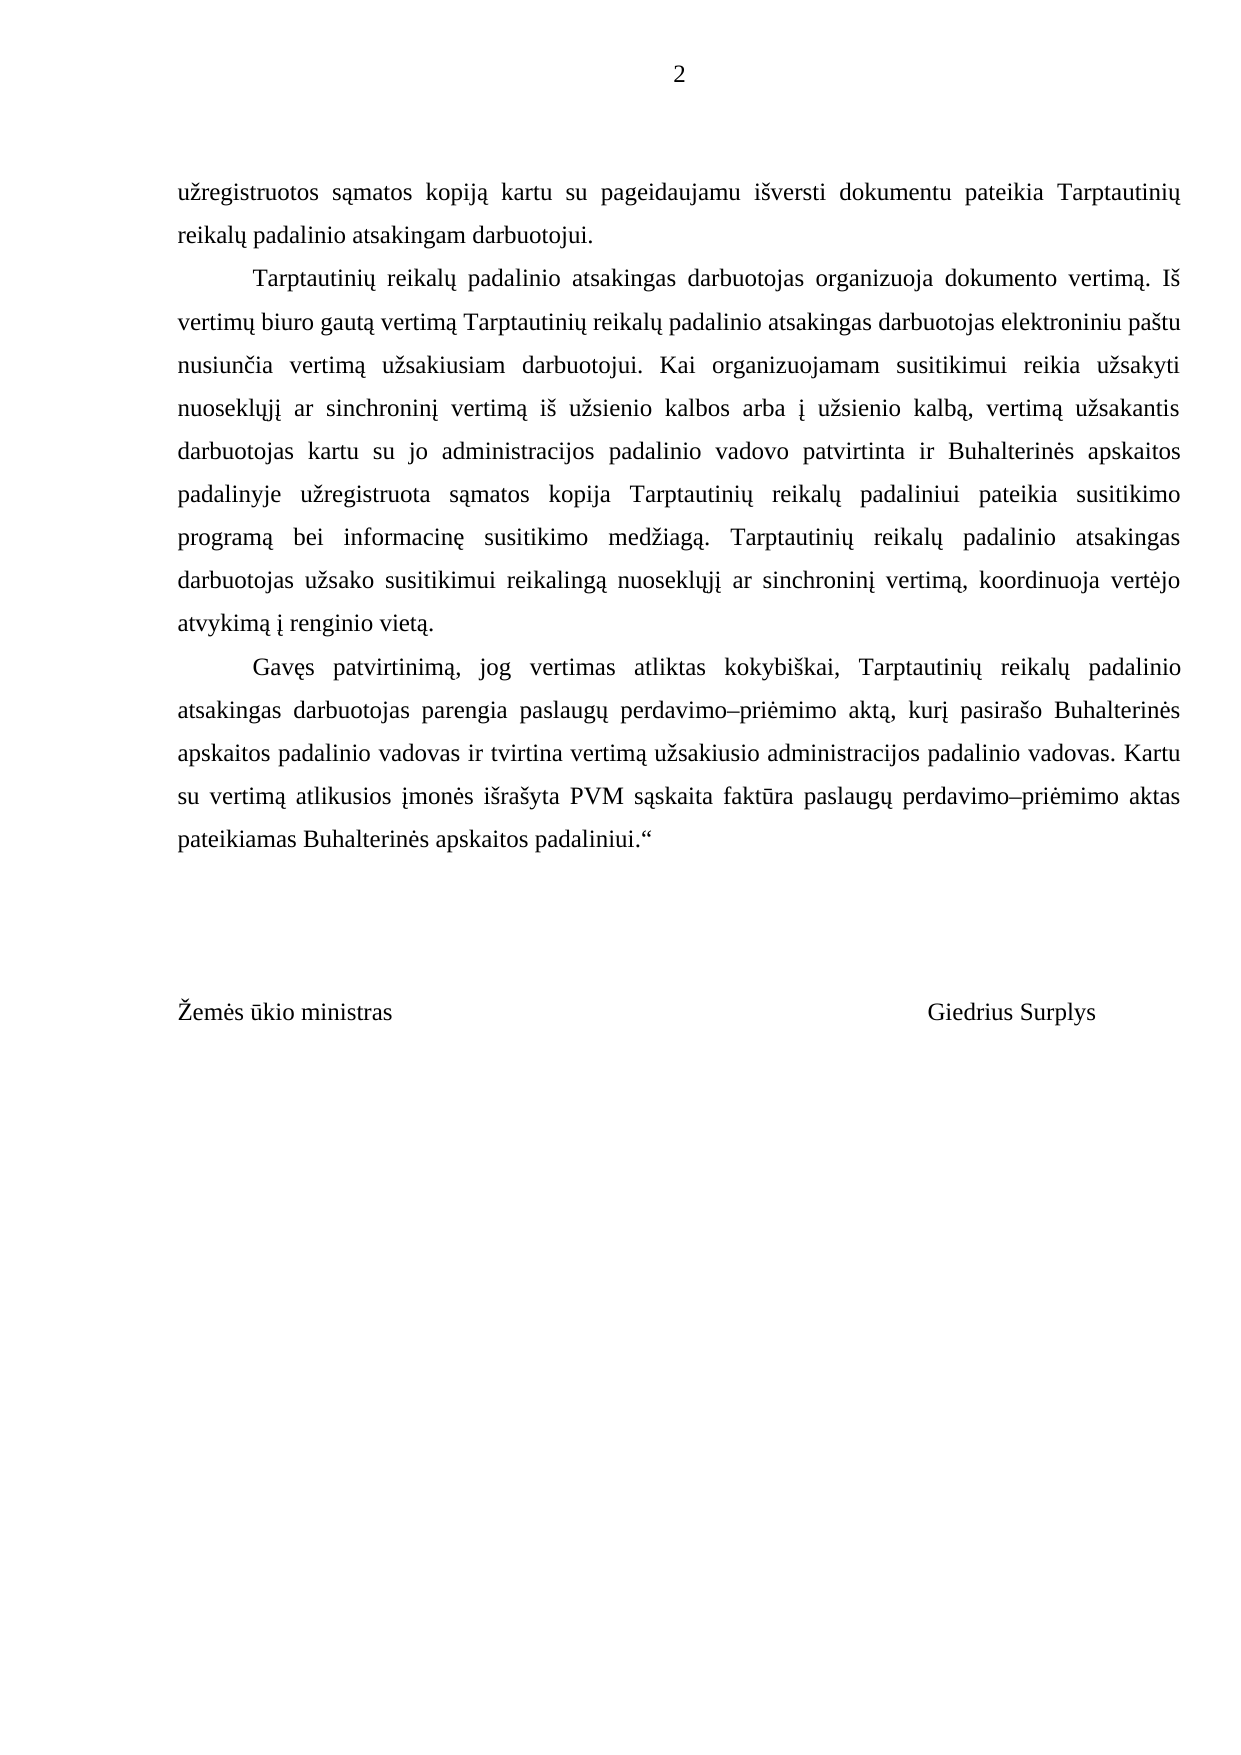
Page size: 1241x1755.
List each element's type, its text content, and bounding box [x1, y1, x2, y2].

text Gavęs patvirtinimą, jog vertimas atliktas kokybiškai, Tarptautinių reikalų padalinio atsakingas darbuotojas parengia paslaugų perdavimo–priėmimo aktą, kurį pasirašo Buhalterinės apskaitos padalinio vadovas ir tvirtina vertimą užsakiusio administracijos padalinio vadovas. Kartu su vertimą atlikusios įmonės išrašyta PVM sąskaita faktūra paslaugų perdavimo–priėmimo aktas pateikiamas Buhalterinės apskaitos padaliniui.“ [177, 652, 1181, 853]
text Žemės ūkio ministras Giedrius Surplys [177, 997, 1181, 1025]
text užregistruotos sąmatos kopiją kartu su pageidaujamu išversti dokumentu pateikia Tarptautinių reikalų padalinio atsakingam darbuotojui. [177, 177, 1181, 249]
text Tarptautinių reikalų padalinio atsakingas darbuotojas organizuoja dokumento vertimą. Iš vertimų biuro gautą vertimą Tarptautinių reikalų padalinio atsakingas darbuotojas elektroniniu paštu nusiunčia vertimą užsakiusiam darbuotojui. Kai organizuojamam susitikimui reikia užsakyti nuoseklųjį ar sinchroninį vertimą iš užsienio kalbos arba į užsienio kalbą, vertimą užsakantis darbuotojas kartu su jo administracijos padalinio vadovo patvirtinta ir Buhalterinės apskaitos padalinyje užregistruota sąmatos kopija Tarptautinių reikalų padaliniui pateikia susitikimo programą bei informacinę susitikimo medžiagą. Tarptautinių reikalų padalinio atsakingas darbuotojas užsako susitikimui reikalingą nuoseklųjį ar sinchroninį vertimą, koordinuoja vertėjo atvykimą į renginio vietą. [177, 263, 1181, 637]
